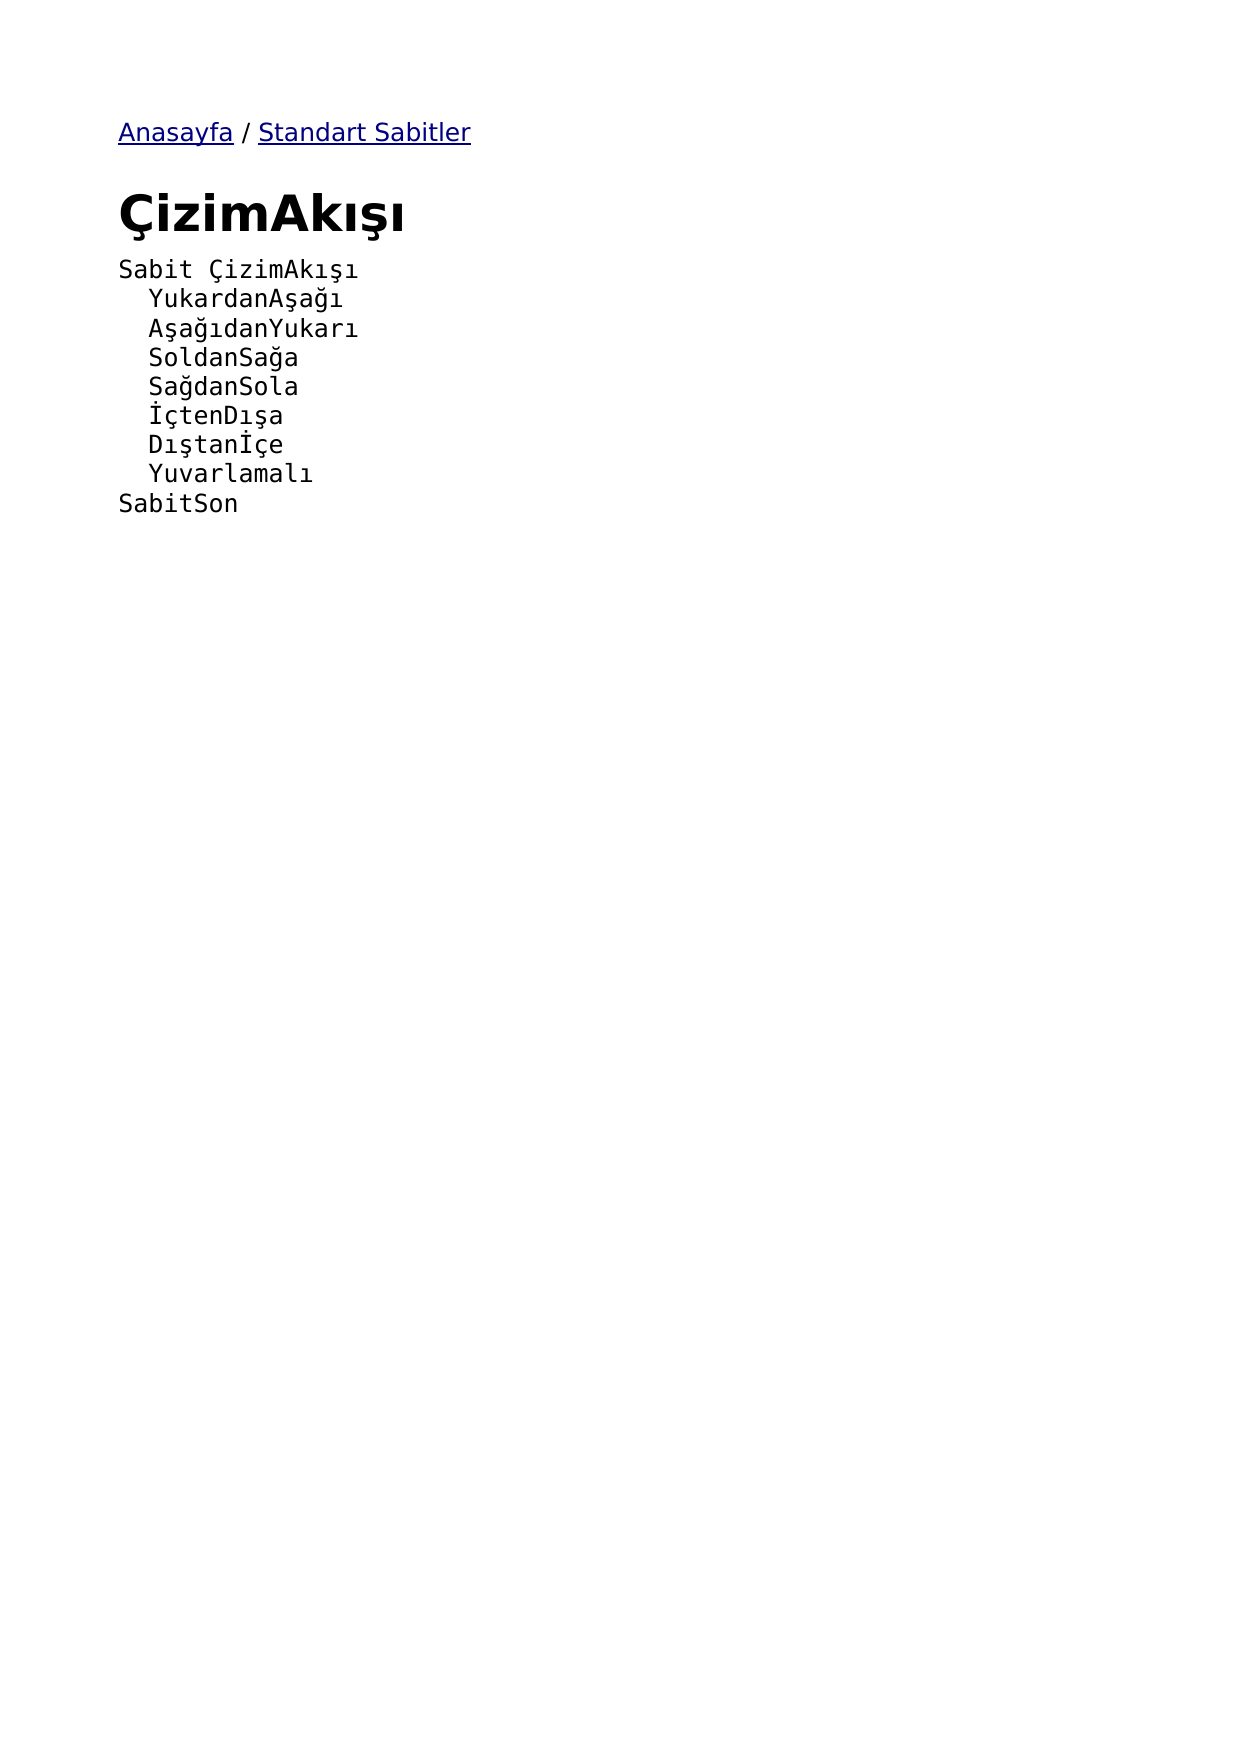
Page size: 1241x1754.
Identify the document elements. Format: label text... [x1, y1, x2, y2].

subtitle ÇizimAkışı [118, 185, 1122, 243]
text Sabit ÇizimAkışı YukardanAşağı AşağıdanYukarı SoldanSağa SağdanSola İçtenDışa Dıştanİçe Yuvarlamalı SabitSon [118, 256, 1122, 518]
text Anasayfa / Standart Sabitler [118, 118, 1122, 147]
